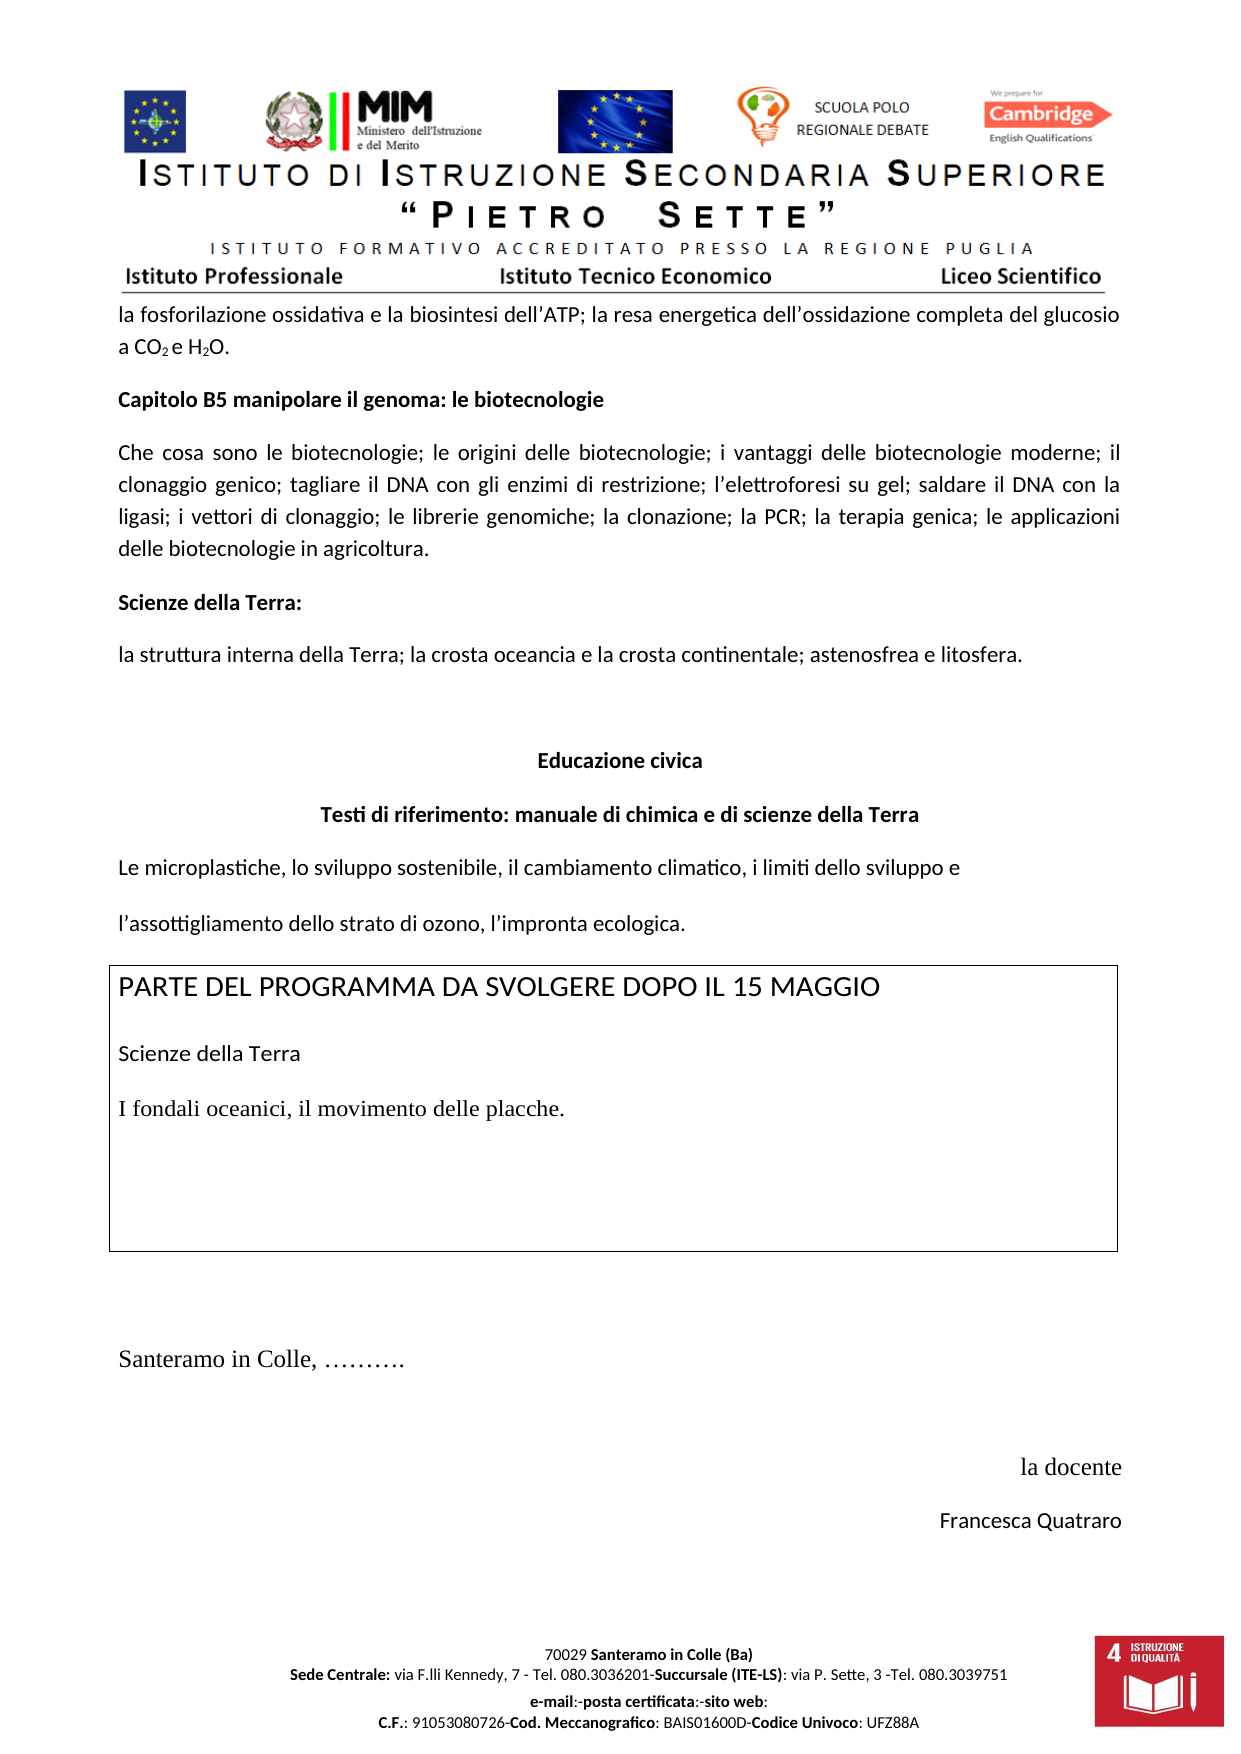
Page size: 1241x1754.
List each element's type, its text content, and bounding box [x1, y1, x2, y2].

text Capitolo B5 manipolare il genoma: le biotecnologie [118, 385, 1122, 413]
text la fosforilazione ossidativa e la biosintesi dell’ATP; la resa energetica dell’ossidazione completa del glucosio a CO2 e H2O. [118, 300, 1122, 360]
text I fondali oceanici, il movimento delle placche. [110, 1092, 1117, 1122]
picture [1092, 1635, 1226, 1734]
text PARTE DEL PROGRAMMA DA SVOLGERE DOPO IL 15 MAGGIO [110, 966, 1117, 1003]
text Scienze della Terra [110, 1036, 1117, 1067]
text Scienze della Terra: [118, 588, 1122, 616]
picture [118, 85, 1122, 300]
text Testi di riferimento: manuale di chimica e di scienze della Terra [118, 800, 1122, 828]
text Che cosa sono le biotecnologie; le origini delle biotecnologie; i vantaggi delle biotecnologie moderne; il clonaggio genico; tagliare il DNA con gli enzimi di restrizione; l’elettroforesi su gel; saldare il DNA con la ligasi; i vettori di clonaggio; le librerie genomiche; la clonazione; la PCR; la terapia genica; le applicazioni delle biotecnologie in agricoltura. [118, 438, 1122, 563]
text Santeramo in Colle, ………. [118, 1344, 1122, 1373]
text la docente [118, 1452, 1122, 1481]
text Educazione civica [118, 747, 1122, 775]
text la struttura interna della Terra; la crosta oceancia e la crosta continentale; astenosfrea e litosfera. [118, 641, 1122, 669]
text Le microplastiche, lo sviluppo sostenibile, il cambiamento climatico, i limiti dello sviluppo e l’assottigliamento dello strato di ozono, l’impronta ecologica. [118, 853, 1108, 937]
text Francesca Quatraro [118, 1506, 1122, 1534]
